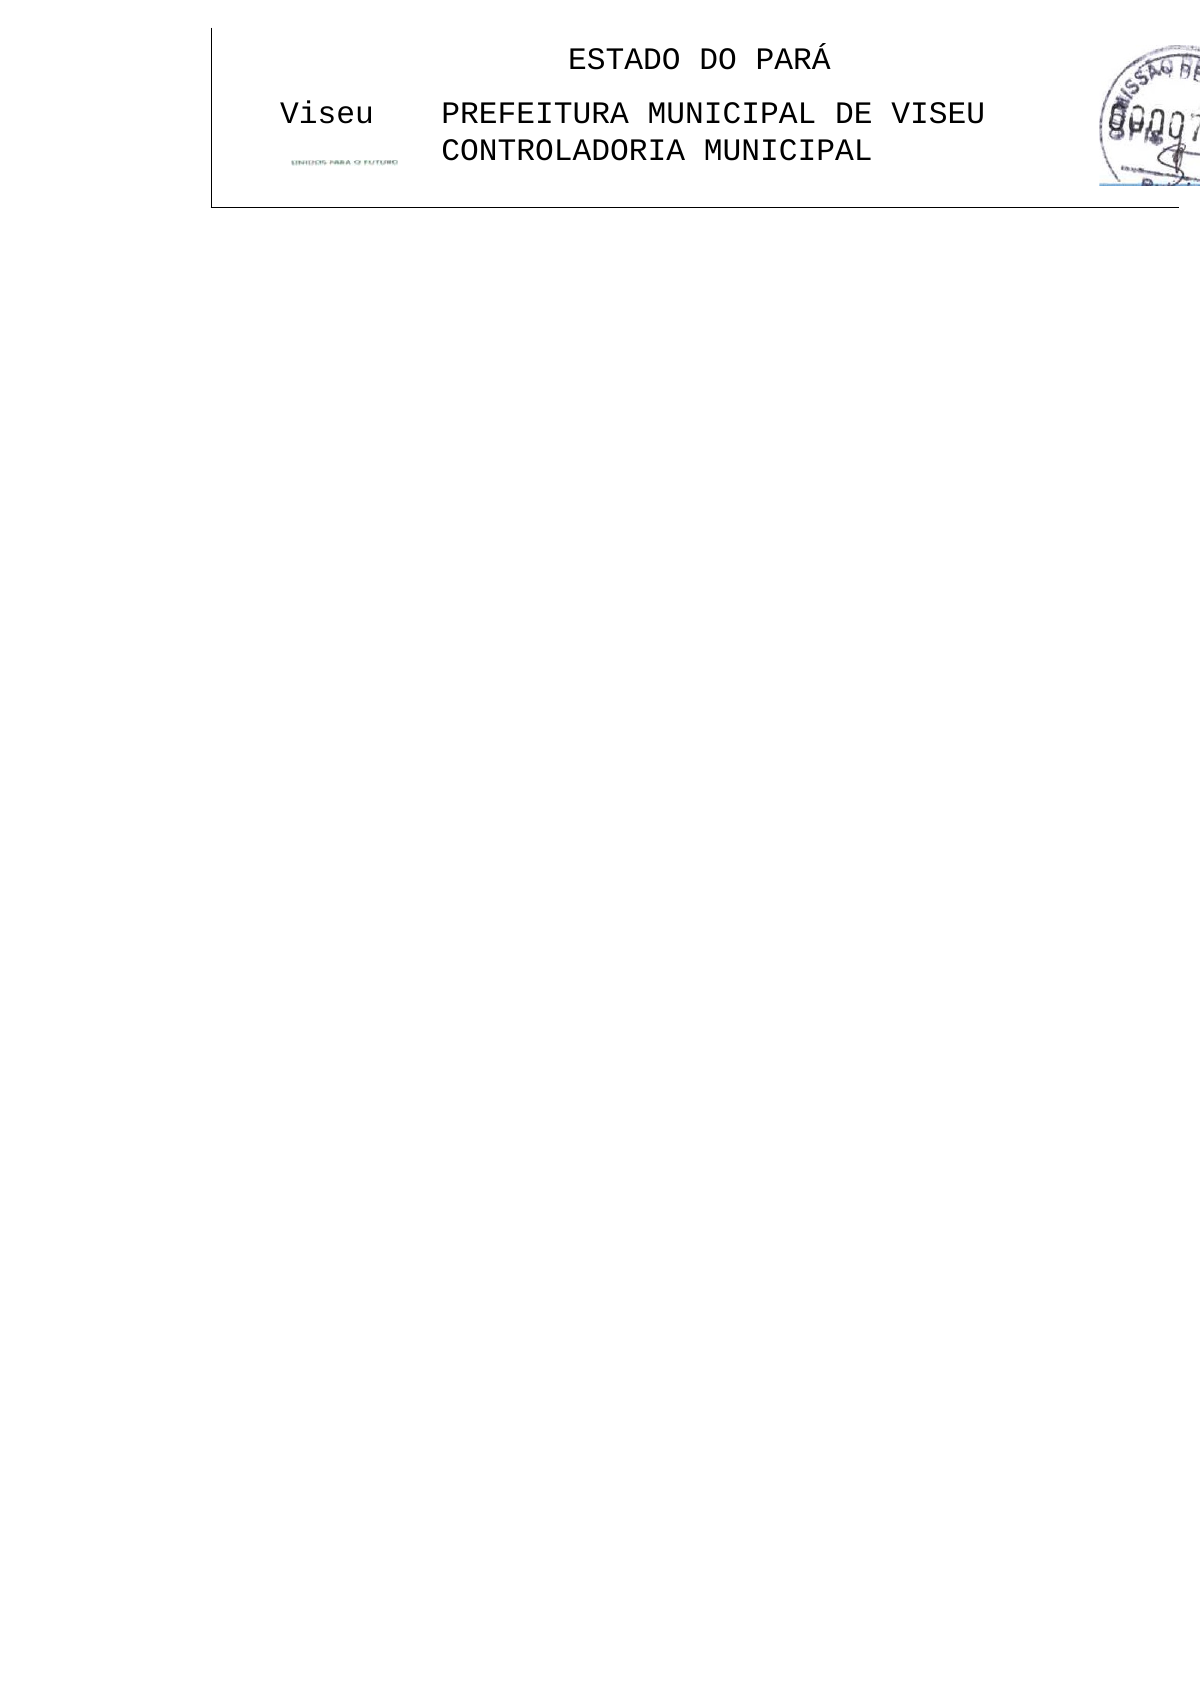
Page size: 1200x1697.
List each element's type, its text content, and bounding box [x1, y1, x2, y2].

table_header ESTADO DO PARÁ Viseu PREFEITURA MUNICIPAL DE VISEU CONTROLADORIA MUNICIPAL [212, 28, 1178, 207]
